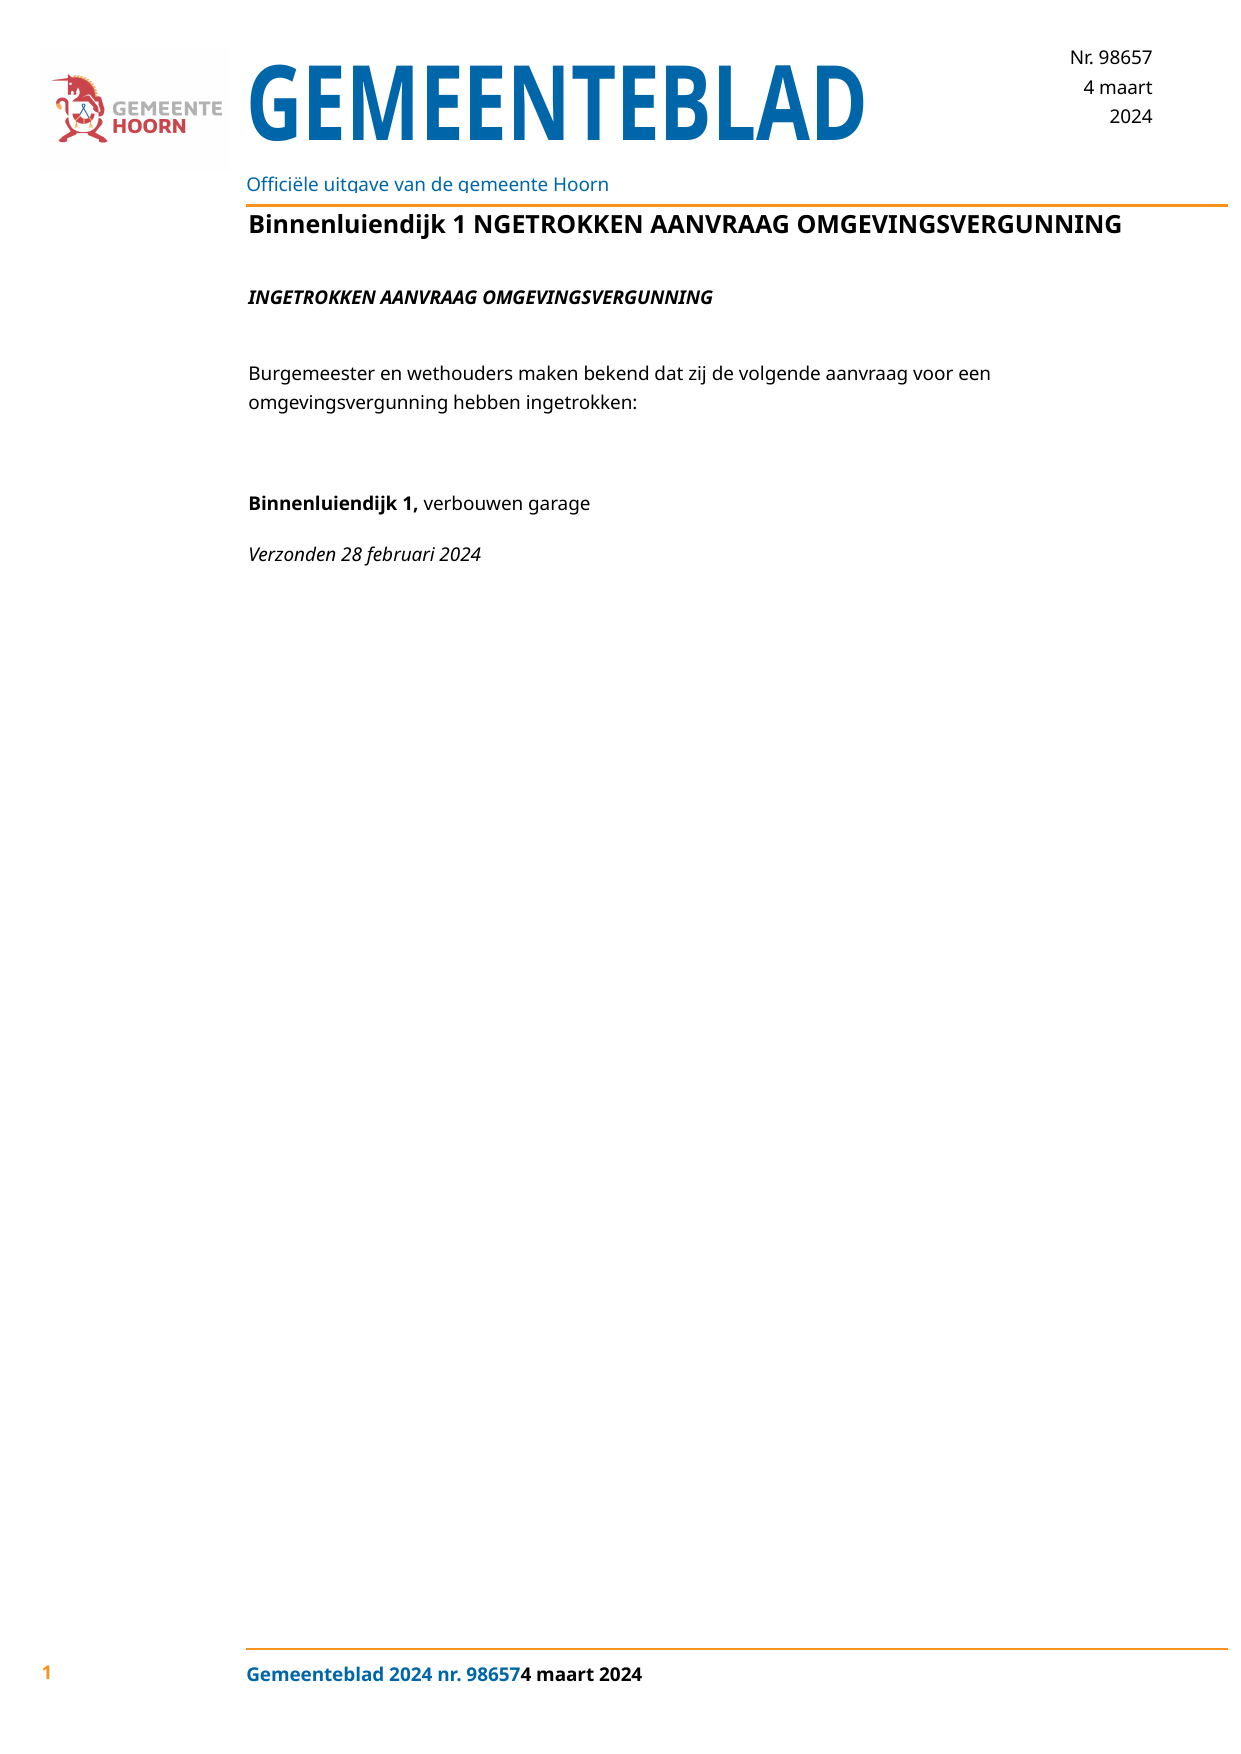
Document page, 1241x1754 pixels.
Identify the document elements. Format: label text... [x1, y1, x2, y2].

text Burgemeester en wethouders maken bekend dat zij de volgende aanvraag voor een omgevingsvergunning hebben ingetrokken: [248, 360, 1152, 415]
text INGETROKKEN AANVRAAG OMGEVINGSVERGUNNING [248, 284, 1152, 309]
text Verzonden 28 februari 2024 [248, 541, 1152, 567]
text Binnenluiendijk 1, verbouwen garage [248, 490, 1152, 516]
text Binnenluiendijk 1 NGETROKKEN AANVRAAG OMGEVINGSVERGUNNING [248, 207, 1152, 241]
picture [41, 47, 231, 172]
